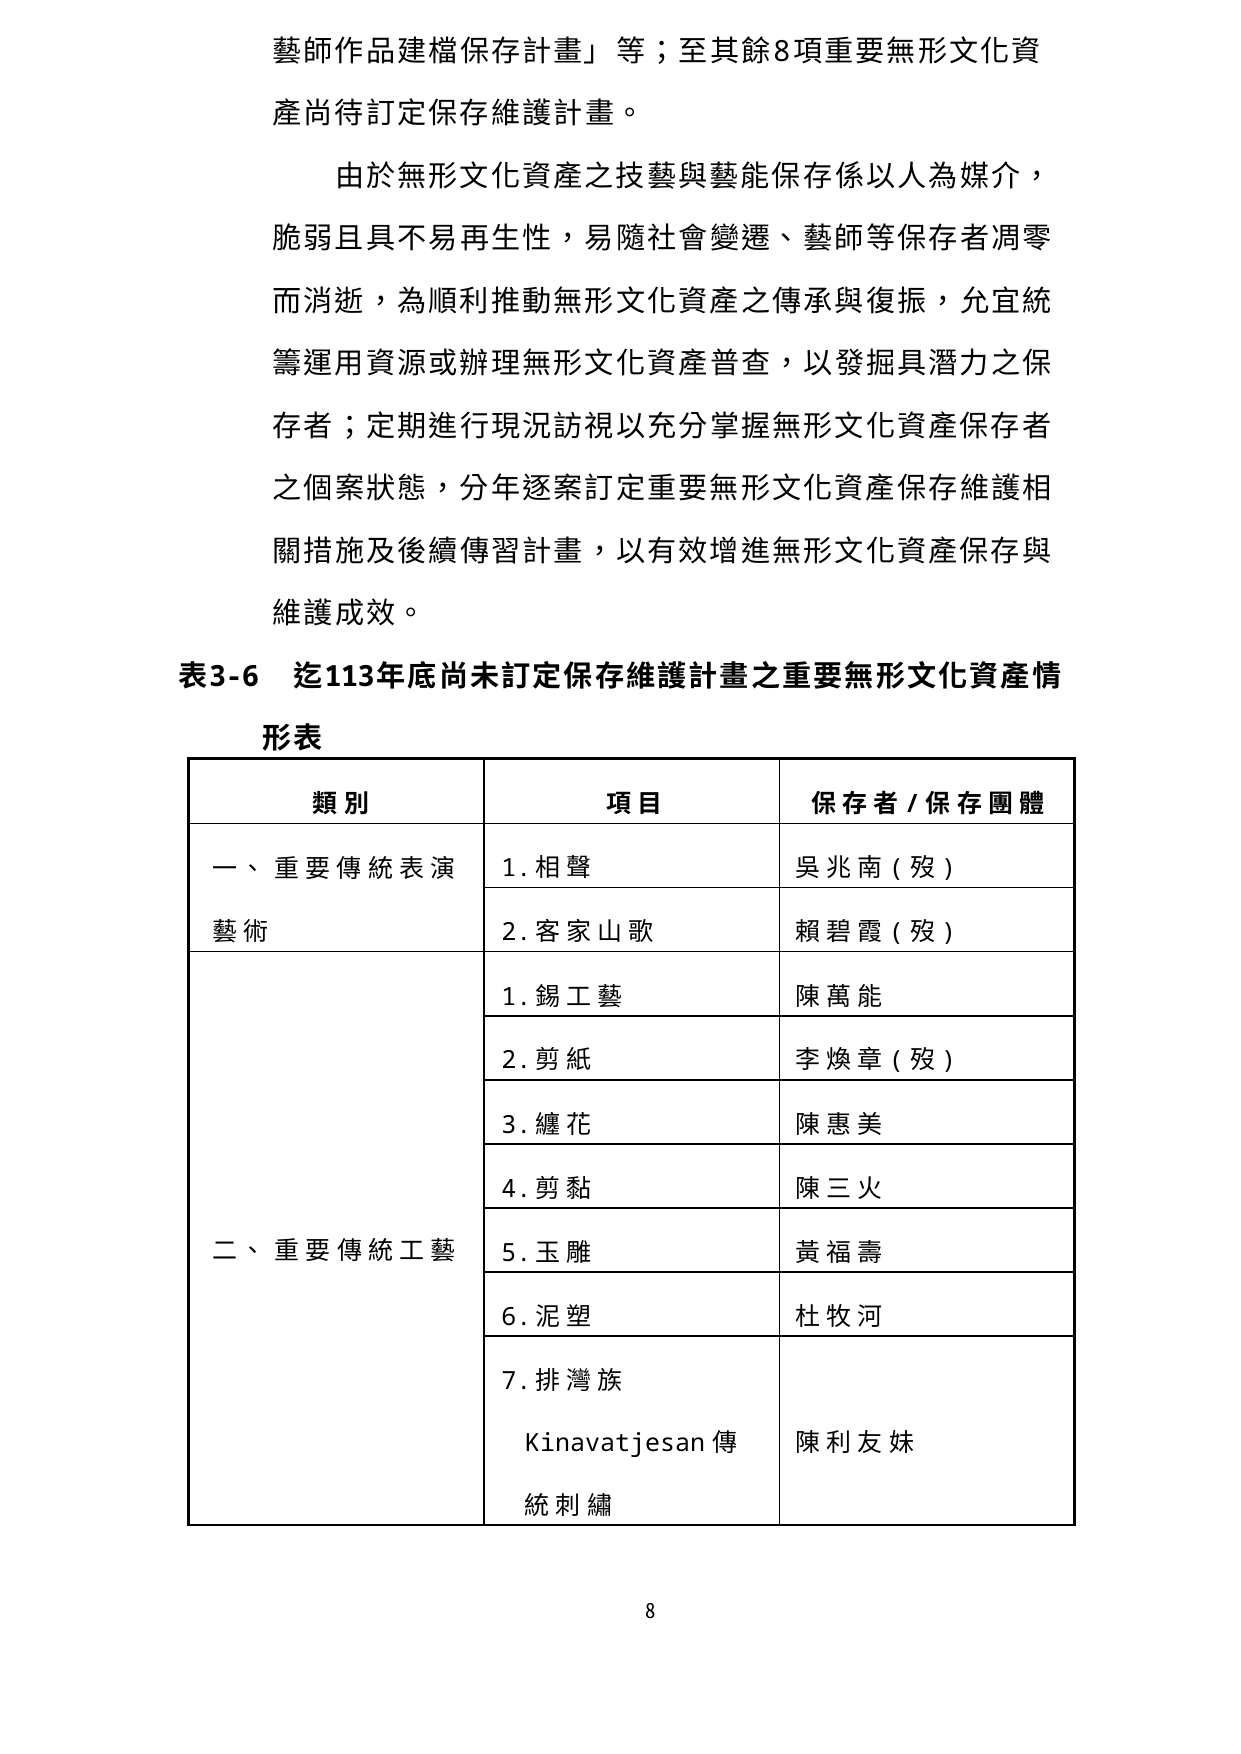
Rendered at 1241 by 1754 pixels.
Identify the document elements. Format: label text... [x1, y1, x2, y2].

table_cell 4.剪黏 [485, 1145, 779, 1207]
table_cell 陳惠美 [780, 1081, 1073, 1143]
table_cell 二、重要傳統工藝 [190, 952, 483, 1524]
table_cell 2.剪紙 [485, 1017, 779, 1079]
table_header 類別 [190, 760, 483, 823]
table_cell 李煥章(歿) [780, 1017, 1073, 1079]
table_cell 吳兆南(歿) [780, 824, 1073, 887]
table_cell 1.錫工藝 [485, 952, 779, 1015]
table_cell 陳利友妹 [780, 1337, 1073, 1524]
table_cell 陳萬能 [780, 952, 1073, 1015]
table_cell 杜牧河 [780, 1273, 1073, 1335]
table_cell 6.泥塑 [485, 1273, 779, 1335]
table_cell 一、重要傳統表演藝術 [190, 824, 483, 951]
table_cell 黃福壽 [780, 1209, 1073, 1271]
table_cell 2.客家山歌 [485, 888, 779, 951]
table_header 保存者/保存團體 [780, 760, 1073, 823]
table_cell 3.纏花 [485, 1081, 779, 1143]
table_cell 5.玉雕 [485, 1209, 779, 1271]
text 藝師作品建檔保存計畫」等；至其餘8項重要無形文化資產尚待訂定保存維護計畫。 [266, 7, 1063, 132]
table_cell 7.排灣族Kinavatjesan傳統刺繡 [485, 1337, 779, 1524]
table_header 項目 [485, 760, 779, 823]
table_cell 1.相聲 [485, 824, 779, 887]
table_cell 陳三火 [780, 1145, 1073, 1207]
table_cell 賴碧霞(歿) [780, 888, 1073, 951]
text 由於無形文化資產之技藝與藝能保存係以人為媒介，脆弱且具不易再生性，易隨社會變遷、藝師等保存者凋零而消逝，為順利推動無形文化資產之傳承與復振，允宜統籌運用資源或辦理無形文化資產普查，以發掘具潛力之保存者；定期進行現況訪視以充分掌握無形文化資產保存者之個案狀態，分年逐案訂定重要無形文化資產保存維護相關措施及後續傳習計畫，以有效增進無形文化資產保存與維護成效。 [266, 132, 1063, 632]
text 表3-6 迄113年底尚未訂定保存維護計畫之重要無形文化資產情形表 [177, 632, 1063, 757]
